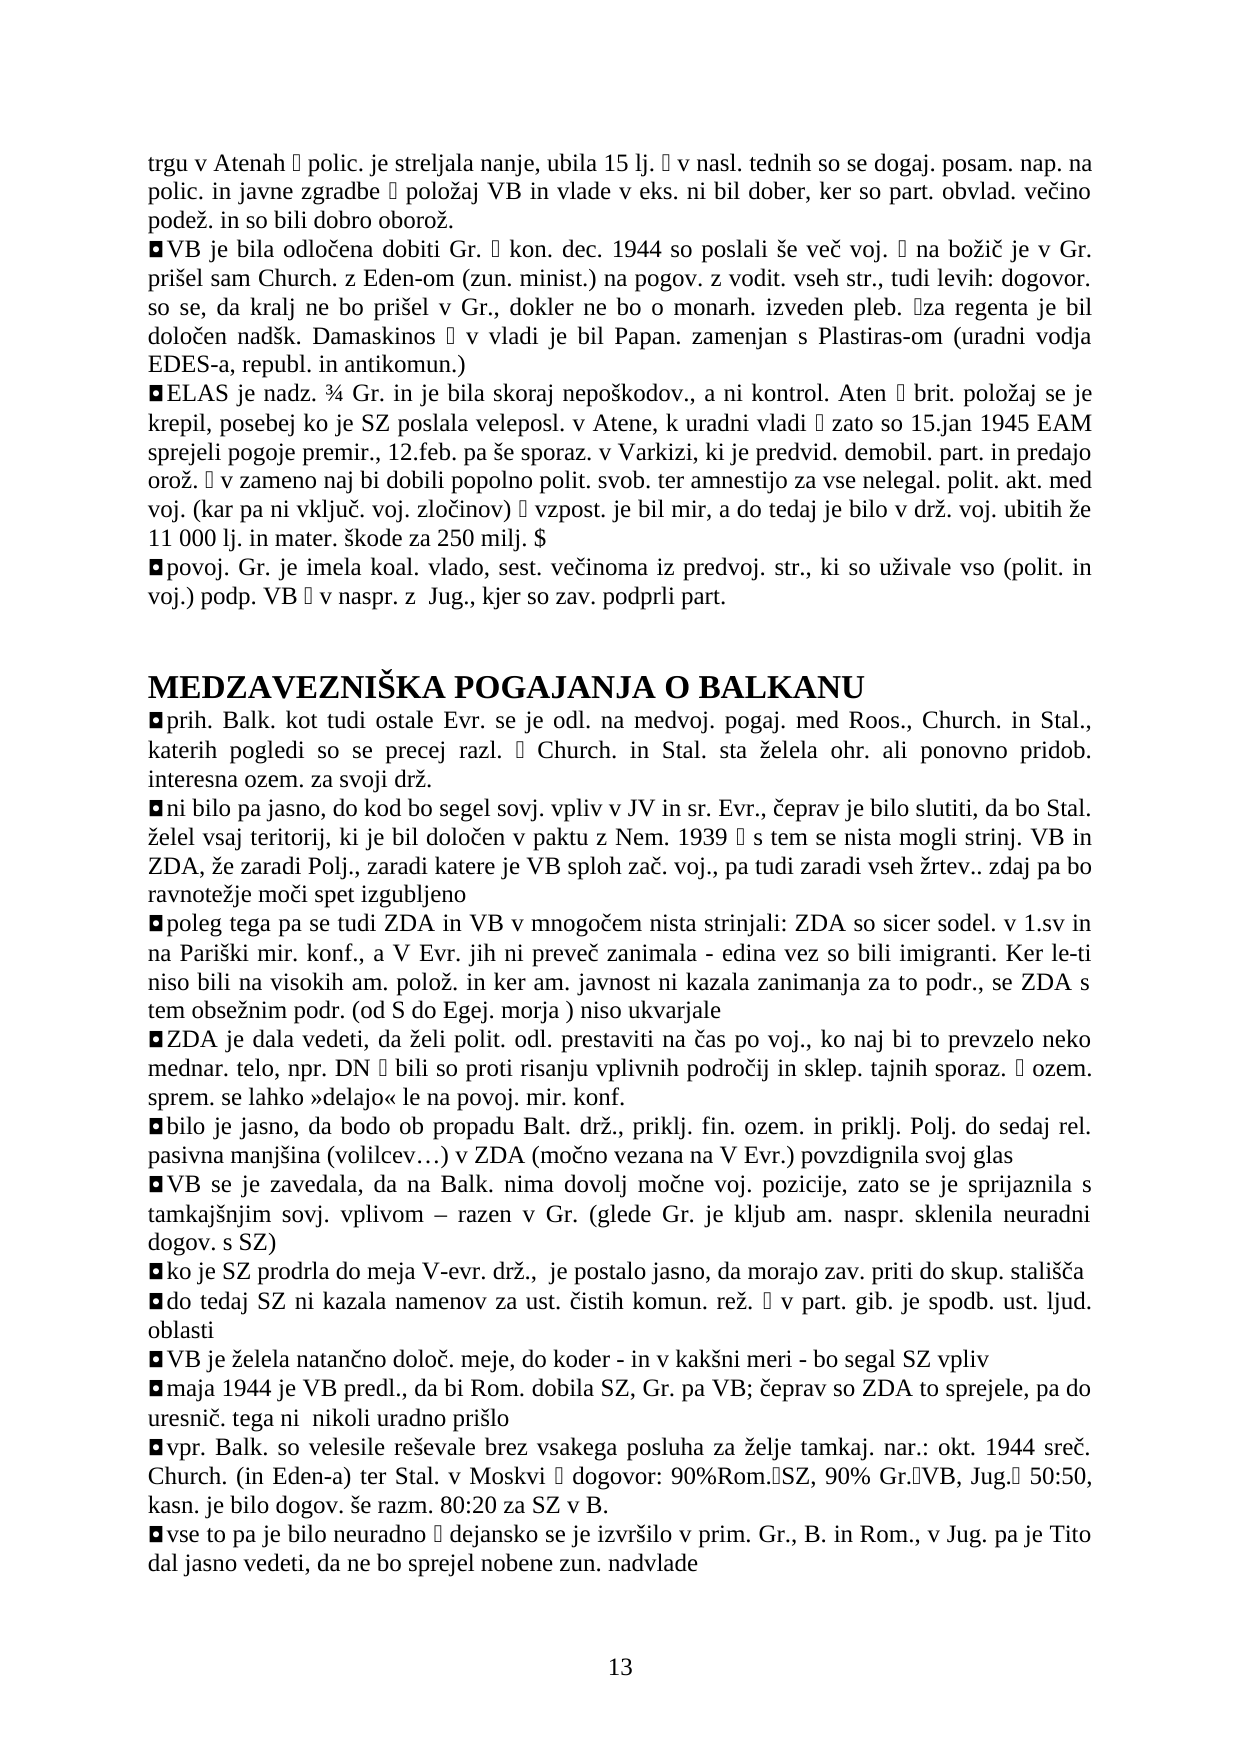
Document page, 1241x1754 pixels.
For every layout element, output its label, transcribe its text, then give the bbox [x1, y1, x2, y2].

list ni bilo pa jasno, do kod bo segel sovj. vpliv v JV in sr. Evr., čeprav je bilo slutiti, da bo Stal. želel vsaj teritorij, ki je bil določen v paktu z Nem. 1939  s tem se nista mogli strinj. VB in ZDA, že zaradi Polj., zaradi katere je VB sploh zač. voj., pa tudi zaradi vseh žrtev.. zdaj pa bo ravnotežje moči spet izgubljeno [148, 793, 1093, 908]
list povoj. Gr. je imela koal. vlado, sest. večinoma iz predvoj. str., ki so uživale vso (polit. in voj.) podp. VB  v naspr. z Jug., kjer so zav. podprli part. [148, 552, 1093, 610]
list VB se je zavedala, da na Balk. nima dovolj močne voj. pozicije, zato se je sprijaznila s tamkajšnjim sovj. vplivom – razen v Gr. (glede Gr. je kljub am. naspr. sklenila neuradni dogov. s SZ) [148, 1169, 1093, 1256]
list ko je SZ prodrla do meja V-evr. drž., je postalo jasno, da morajo zav. priti do skup. stališča [148, 1256, 1093, 1286]
list maja 1944 je VB predl., da bi Rom. dobila SZ, Gr. pa VB; čeprav so ZDA to sprejele, pa do uresnič. tega ni nikoli uradno prišlo [148, 1373, 1093, 1432]
list prih. Balk. kot tudi ostale Evr. se je odl. na medvoj. pogaj. med Roos., Church. in Stal., katerih pogledi so se precej razl.  Church. in Stal. sta želela ohr. ali ponovno pridob. interesna ozem. za svoji drž. [148, 706, 1093, 793]
list vse to pa je bilo neuradno  dejansko se je izvršilo v prim. Gr., B. in Rom., v Jug. pa je Tito dal jasno vedeti, da ne bo sprejel nobene zun. nadvlade [148, 1519, 1093, 1577]
list VB je bila odločena dobiti Gr.  kon. dec. 1944 so poslali še več voj.  na božič je v Gr. prišel sam Church. z Eden-om (zun. minist.) na pogov. z vodit. vseh str., tudi levih: dogovor. so se, da kralj ne bo prišel v Gr., dokler ne bo o monarh. izveden pleb. za regenta je bil določen nadšk. Damaskinos  v vladi je bil Papan. zamenjan s Plastiras-om (uradni vodja EDES-a, republ. in antikomun.) [148, 234, 1093, 378]
list VB je želela natančno določ. meje, do koder - in v kakšni meri - bo segal SZ vpliv [148, 1344, 1093, 1373]
list ZDA je dala vedeti, da želi polit. odl. prestaviti na čas po voj., ko naj bi to prevzelo neko mednar. telo, npr. DN  bili so proti risanju vplivnih področij in sklep. tajnih sporaz.  ozem. sprem. se lahko »delajo« le na povoj. mir. konf. [148, 1024, 1093, 1111]
list poleg tega pa se tudi ZDA in VB v mnogočem nista strinjali: ZDA so sicer sodel. v 1.sv in na Pariški mir. konf., a V Evr. jih ni preveč zanimala - edina vez so bili imigranti. Ker le-ti niso bili na visokih am. polož. in ker am. javnost ni kazala zanimanja za to podr., se ZDA s tem obsežnim podr. (od S do Egej. morja ) niso ukvarjale [148, 908, 1093, 1024]
list vpr. Balk. so velesile reševale brez vsakega posluha za želje tamkaj. nar.: okt. 1944 sreč. Church. (in Eden-a) ter Stal. v Moskvi  dogovor: 90%Rom.SZ, 90% Gr.VB, Jug. 50:50, kasn. je bilo dogov. še razm. 80:20 za SZ v B. [148, 1432, 1093, 1519]
list trgu v Atenah  polic. je streljala nanje, ubila 15 lj.  v nasl. tednih so se dogaj. posam. nap. na polic. in javne zgradbe  položaj VB in vlade v eks. ni bil dober, ker so part. obvlad. večino podež. in so bili dobro oborož. [148, 148, 1093, 234]
list ELAS je nadz. ¾ Gr. in je bila skoraj nepoškodov., a ni kontrol. Aten  brit. položaj se je krepil, posebej ko je SZ poslala veleposl. v Atene, k uradni vladi  zato so 15.jan 1945 EAM sprejeli pogoje premir., 12.feb. pa še sporaz. v Varkizi, ki je predvid. demobil. part. in predajo orož.  v zameno naj bi dobili popolno polit. svob. ter amnestijo za vse nelegal. polit. akt. med voj. (kar pa ni vključ. voj. zločinov)  vzpost. je bil mir, a do tedaj je bilo v drž. voj. ubitih že 11 000 lj. in mater. škode za 250 milj. $ [148, 378, 1093, 552]
list bilo je jasno, da bodo ob propadu Balt. drž., priklj. fin. ozem. in priklj. Polj. do sedaj rel. pasivna manjšina (volilcev…) v ZDA (močno vezana na V Evr.) povzdignila svoj glas [148, 1111, 1093, 1169]
text MEDZAVEZNIŠKA POGAJANJA O BALKANU [148, 667, 1093, 706]
list do tedaj SZ ni kazala namenov za ust. čistih komun. rež.  v part. gib. je spodb. ust. ljud. oblasti [148, 1286, 1093, 1344]
